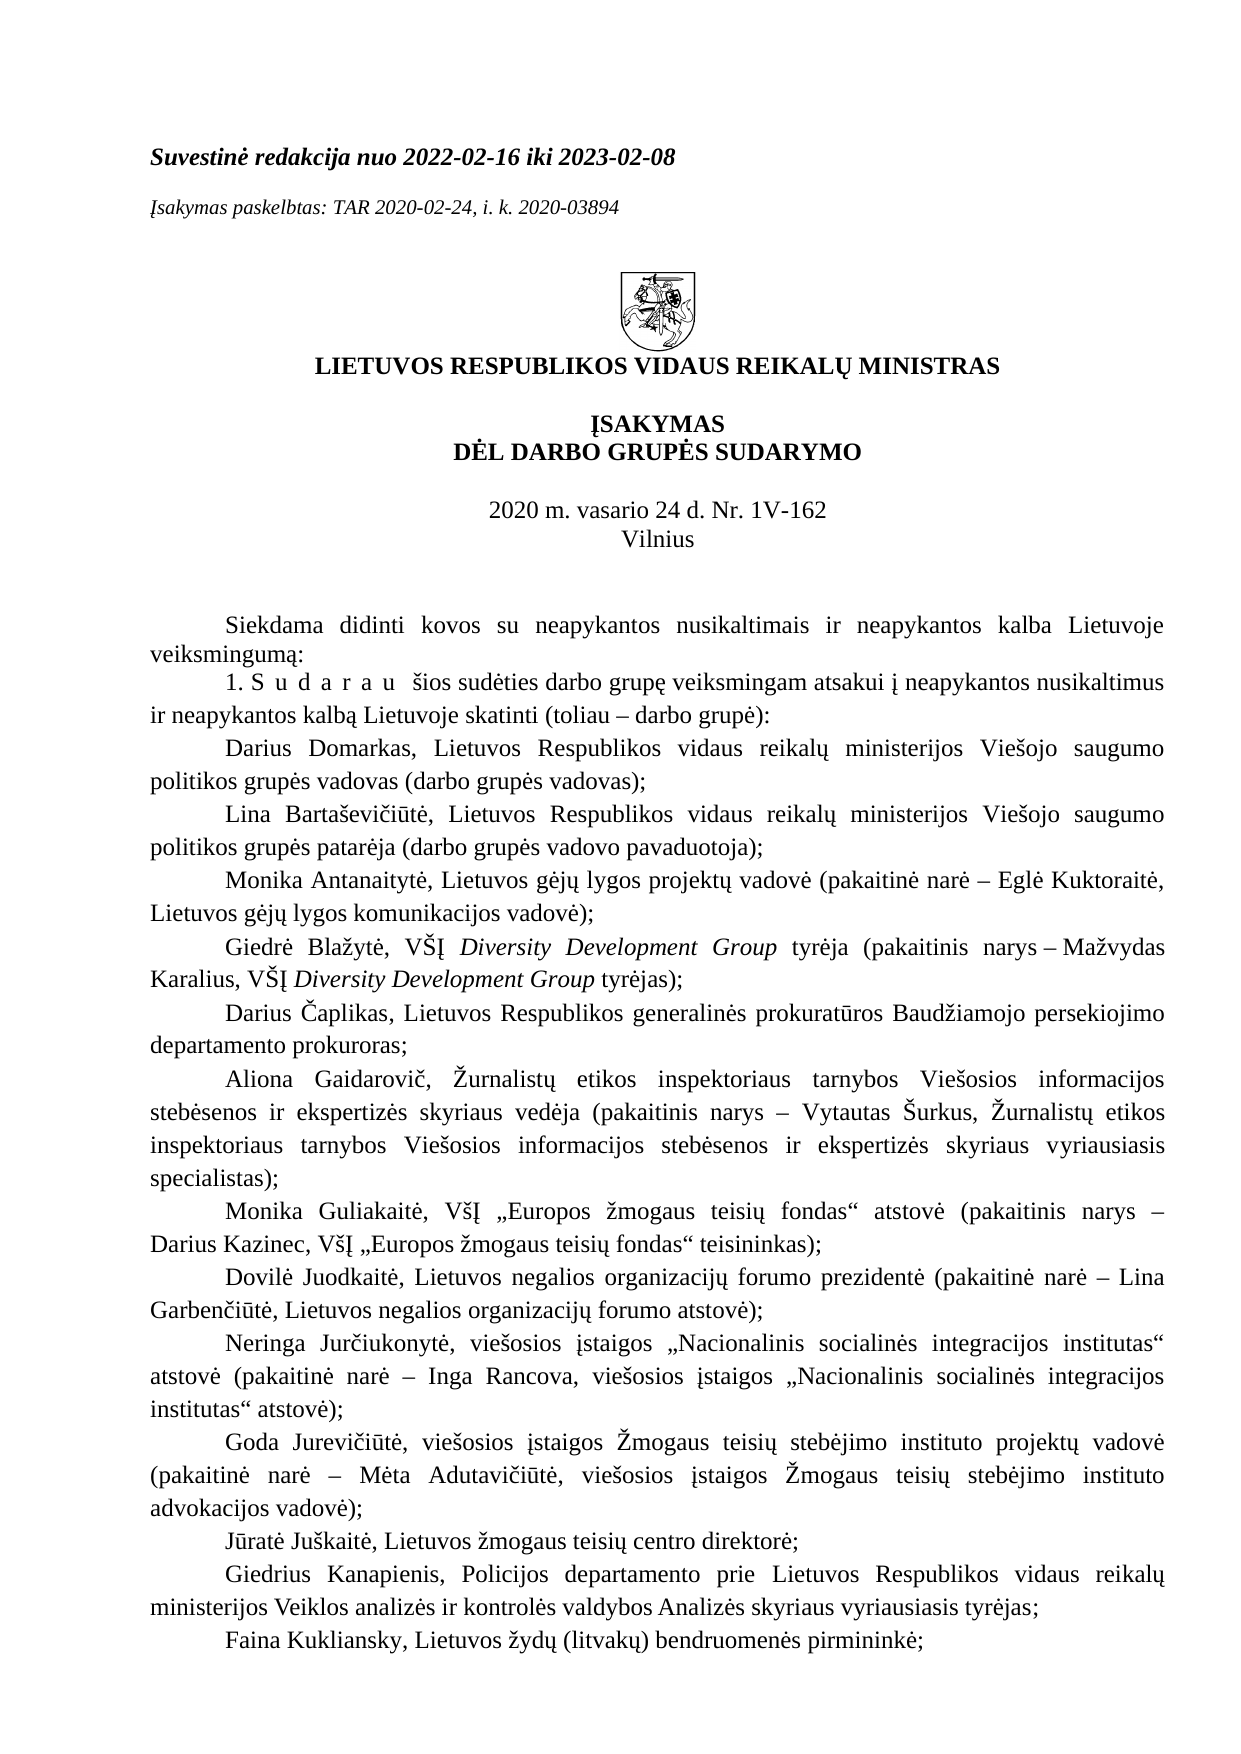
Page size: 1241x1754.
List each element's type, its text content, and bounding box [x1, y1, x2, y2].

text Giedrius Kanapienis, Policijos departamento prie Lietuvos Respublikos vidaus reikalų ministerijos Veiklos analizės ir kontrolės valdybos Analizės skyriaus vyriausiasis tyrėjas; [150, 1559, 1165, 1621]
text 2020 m. vasario 24 d. Nr. 1V-162 [150, 495, 1165, 524]
text Monika Guliakaitė, VšĮ „Europos žmogaus teisių fondas“ atstovė (pakaitinis narys – Darius Kazinec, VšĮ „Europos žmogaus teisių fondas“ teisininkas); [150, 1196, 1165, 1257]
text Vilnius [150, 524, 1165, 552]
text Giedrė Blažytė, VŠĮ Diversity Development Group tyrėja (pakaitinis narys – Mažvydas Karalius, VŠĮ Diversity Development Group tyrėjas); [150, 932, 1165, 993]
text Goda Jurevičiūtė, viešosios įstaigos Žmogaus teisių stebėjimo instituto projektų vadovė (pakaitinė narė – Mėta Adutavičiūtė, viešosios įstaigos Žmogaus teisių stebėjimo instituto advokacijos vadovė); [150, 1427, 1165, 1522]
text Faina Kukliansky, Lietuvos žydų (litvakų) bendruomenės pirmininkė; [150, 1625, 1165, 1654]
text Siekdama didinti kovos su neapykantos nusikaltimais ir neapykantos kalba Lietuvoje veiksmingumą: [150, 610, 1165, 667]
text Jūratė Juškaitė, Lietuvos žmogaus teisių centro direktorė; [150, 1526, 1165, 1555]
text Lina Bartaševičiūtė, Lietuvos Respublikos vidaus reikalų ministerijos Viešojo saugumo politikos grupės patarėja (darbo grupės vadovo pavaduotoja); [150, 799, 1165, 861]
text Dovilė Juodkaitė, Lietuvos negalios organizacijų forumo prezidentė (pakaitinė narė – Lina Garbenčiūtė, Lietuvos negalios organizacijų forumo atstovė); [150, 1262, 1165, 1323]
text LIETUVOS RESPUBLIKOS VIDAUS REIKALŲ MINISTRAS [150, 351, 1165, 380]
text Darius Domarkas, Lietuvos Respublikos vidaus reikalų ministerijos Viešojo saugumo politikos grupės vadovas (darbo grupės vadovas); [150, 733, 1165, 795]
text Suvestinė redakcija nuo 2022-02-16 iki 2023-02-08 [150, 142, 1165, 171]
subtitle DĖL DARBO GRUPĖS sudarymo [150, 437, 1165, 466]
text 1. Sudarau šios sudėties darbo grupę veiksmingam atsakui į neapykantos nusikaltimus ir neapykantos kalbą Lietuvoje skatinti (toliau – darbo grupė): [150, 667, 1165, 729]
text Aliona Gaidarovič, Žurnalistų etikos inspektoriaus tarnybos Viešosios informacijos stebėsenos ir ekspertizės skyriaus vedėja (pakaitinis narys – Vytautas Šurkus, Žurnalistų etikos inspektoriaus tarnybos Viešosios informacijos stebėsenos ir ekspertizės skyriaus vyriausiasis specialistas); [150, 1064, 1165, 1191]
text Neringa Jurčiukonytė, viešosios įstaigos „Nacionalinis socialinės integracijos institutas“ atstovė (pakaitinė narė – Inga Rancova, viešosios įstaigos „Nacionalinis socialinės integracijos institutas“ atstovė); [150, 1328, 1165, 1423]
text ĮSAKYMAS [150, 409, 1165, 437]
text Darius Čaplikas, Lietuvos Respublikos generalinės prokuratūros Baudžiamojo persekiojimo departamento prokuroras; [150, 998, 1165, 1059]
text Įsakymas paskelbtas: TAR 2020-02-24, i. k. 2020-03894 [150, 194, 1165, 219]
text Monika Antanaitytė, Lietuvos gėjų lygos projektų vadovė (pakaitinė narė – Eglė Kuktoraitė, Lietuvos gėjų lygos komunikacijos vadovė); [150, 866, 1165, 927]
